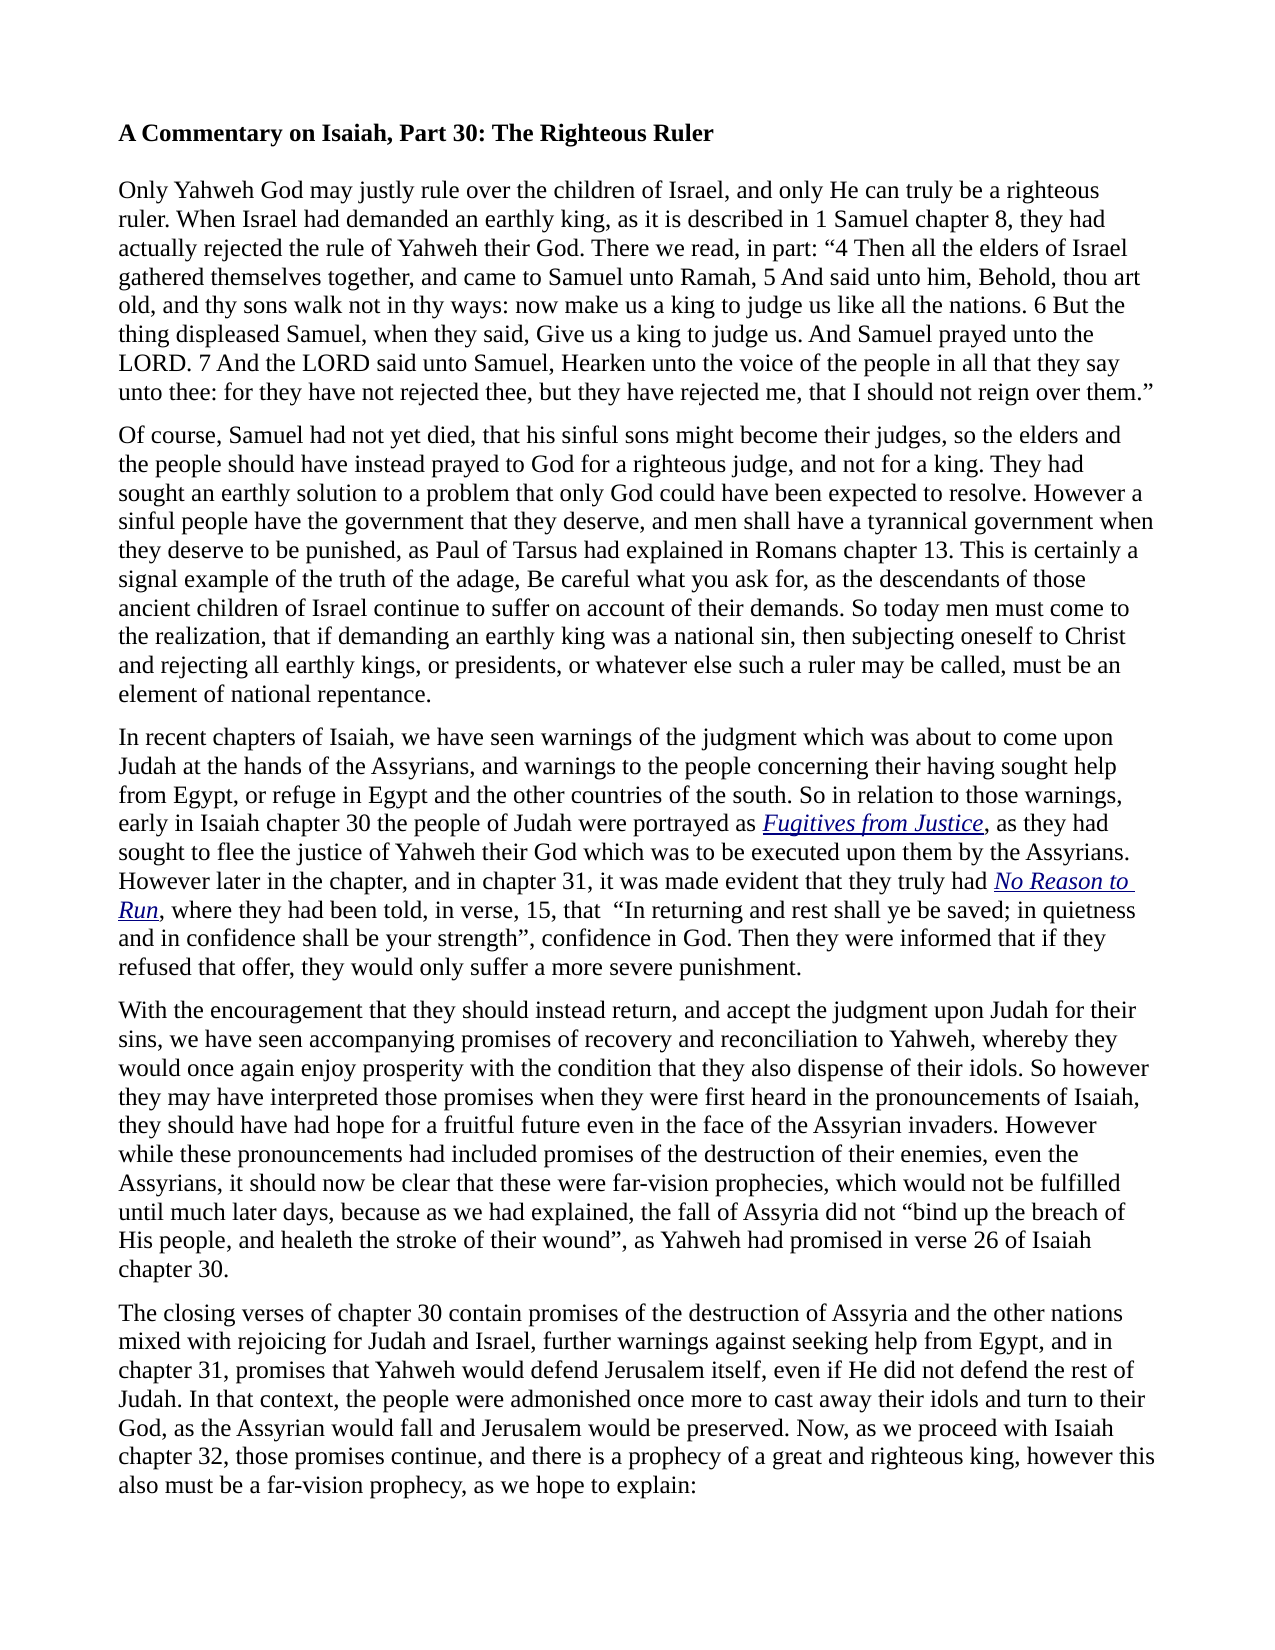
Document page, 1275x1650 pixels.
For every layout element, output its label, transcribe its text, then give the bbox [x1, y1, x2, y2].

text The closing verses of chapter 30 contain promises of the destruction of Assyria and the other nations mixed with rejoicing for Judah and Israel, further warnings against seeking help from Egypt, and in chapter 31, promises that Yahweh would defend Jerusalem itself, even if He did not defend the rest of Judah. In that context, the people were admonished once more to cast away their idols and turn to their God, as the Assyrian would fall and Jerusalem would be preserved. Now, as we proceed with Isaiah chapter 32, those promises continue, and there is a prophecy of a great and righteous king, however this also must be a far-vision prophecy, as we hope to explain: [118, 1298, 1157, 1499]
text Only Yahweh God may justly rule over the children of Israel, and only He can truly be a righteous ruler. When Israel had demanded an earthly king, as it is described in 1 Samuel chapter 8, they had actually rejected the rule of Yahweh their God. There we read, in part: “4 Then all the elders of Israel gathered themselves together, and came to Samuel unto Ramah, 5 And said unto him, Behold, thou art old, and thy sons walk not in thy ways: now make us a king to judge us like all the nations. 6 But the thing displeased Samuel, when they said, Give us a king to judge us. And Samuel prayed unto the LORD. 7 And the LORD said unto Samuel, Hearken unto the voice of the people in all that they say unto thee: for they have not rejected thee, but they have rejected me, that I should not reign over them.” [118, 176, 1157, 406]
text Of course, Samuel had not yet died, that his sinful sons might become their judges, so the elders and the people should have instead prayed to God for a righteous judge, and not for a king. They had sought an earthly solution to a problem that only God could have been expected to resolve. However a sinful people have the government that they deserve, and men shall have a tyrannical government when they deserve to be punished, as Paul of Tarsus had explained in Romans chapter 13. This is certainly a signal example of the truth of the adage, Be careful what you ask for, as the descendants of those ancient children of Israel continue to suffer on account of their demands. So today men must come to the realization, that if demanding an earthly king was a national sin, then subjecting oneself to Christ and rejecting all earthly kings, or presidents, or whatever else such a ruler may be called, must be an element of national repentance. [118, 420, 1157, 708]
text A Commentary on Isaiah, Part 30: The Righteous Ruler [118, 118, 1157, 147]
text In recent chapters of Isaiah, we have seen warnings of the judgment which was about to come upon Judah at the hands of the Assyrians, and warnings to the people concerning their having sought help from Egypt, or refuge in Egypt and the other countries of the south. So in relation to those warnings, early in Isaiah chapter 30 the people of Judah were portrayed as Fugitives from Justice, as they had sought to flee the justice of Yahweh their God which was to be executed upon them by the Assyrians. However later in the chapter, and in chapter 31, it was made evident that they truly had No Reason to Run, where they had been told, in verse, 15, that “In returning and rest shall ye be saved; in quietness and in confidence shall be your strength”, confidence in God. Then they were informed that if they refused that offer, they would only suffer a more severe punishment. [118, 722, 1157, 981]
text With the encouragement that they should instead return, and accept the judgment upon Judah for their sins, we have seen accompanying promises of recovery and reconciliation to Yahweh, whereby they would once again enjoy prosperity with the condition that they also dispense of their idols. So however they may have interpreted those promises when they were first heard in the pronouncements of Isaiah, they should have had hope for a fruitful future even in the face of the Assyrian invaders. However while these pronouncements had included promises of the destruction of their enemies, even the Assyrians, it should now be clear that these were far-vision prophecies, which would not be fulfilled until much later days, because as we had explained, the fall of Assyria did not “bind up the breach of His people, and healeth the stroke of their wound”, as Yahweh had promised in verse 26 of Isaiah chapter 30. [118, 996, 1157, 1283]
